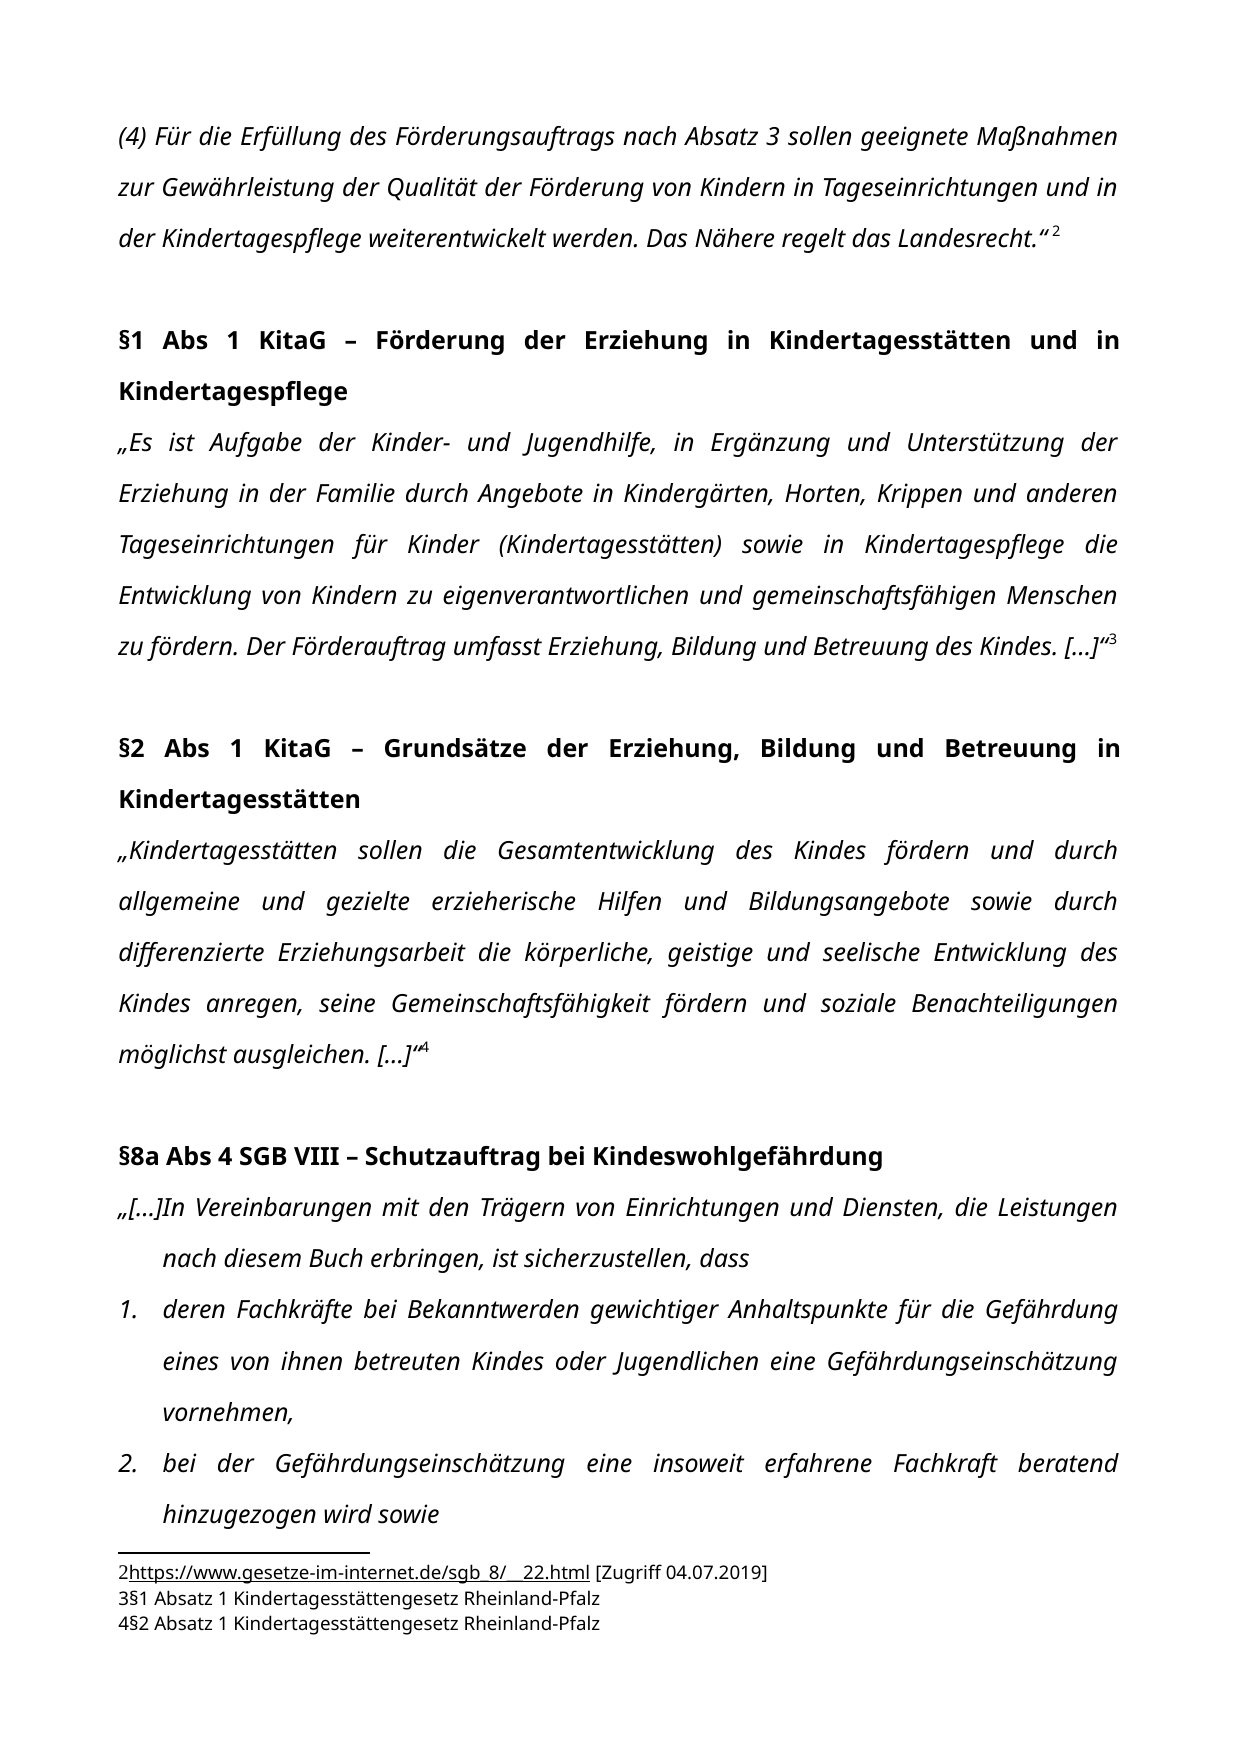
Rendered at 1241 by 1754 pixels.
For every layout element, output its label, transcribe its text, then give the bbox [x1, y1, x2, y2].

text §2 Absatz 1 Kindertagesstättengesetz Rheinland-Pfalz [118, 1610, 1122, 1636]
text https://www.gesetze-im-internet.de/sgb_8/__22.html [Zugriff 04.07.2019] [118, 1559, 1122, 1585]
text §8a Abs 4 SGB VIII – Schutzauftrag bei Kindeswohlgefährdung [118, 1139, 1122, 1173]
text §2 Abs 1 KitaG – Grundsätze der Erziehung, Bildung und Betreuung in Kindertagesstätten [118, 731, 1122, 816]
text „Kindertagesstätten sollen die Gesamtentwicklung des Kindes fördern und durch allgemeine und gezielte erzieherische Hilfen und Bildungsangebote sowie durch differenzierte Erziehungsarbeit die körperliche, geistige und seelische Entwicklung des Kindes anregen, seine Gemeinschaftsfähigkeit fördern und soziale Benachteiligungen möglichst ausgleichen. […]“ [118, 833, 1122, 1071]
text §1 Abs 1 KitaG – Förderung der Erziehung in Kindertagesstätten und in Kindertagespflege [118, 322, 1122, 407]
text 1. deren Fachkräfte bei Bekanntwerden gewichtiger Anhaltspunkte für die Gefährdung eines von ihnen betreuten Kindes oder Jugendlichen eine Gefährdungseinschätzung vornehmen, [118, 1292, 1122, 1428]
text „Es ist Aufgabe der Kinder- und Jugendhilfe, in Ergänzung und Unterstützung der Erziehung in der Familie durch Angebote in Kindergärten, Horten, Krippen und anderen Tageseinrichtungen für Kinder (Kindertagesstätten) sowie in Kindertagespflege die Entwicklung von Kindern zu eigenverantwortlichen und gemeinschaftsfähigen Menschen zu fördern. Der Förderauftrag umfasst Erziehung, Bildung und Betreuung des Kindes. […]“ [118, 424, 1122, 663]
text 2. bei der Gefährdungseinschätzung eine insoweit erfahrene Fachkraft beratend hinzugezogen wird sowie [118, 1445, 1122, 1530]
text §1 Absatz 1 Kindertagesstättengesetz Rheinland-Pfalz [118, 1585, 1122, 1610]
text „[…]In Vereinbarungen mit den Trägern von Einrichtungen und Diensten, die Leistungen nach diesem Buch erbringen, ist sicherzustellen, dass [118, 1190, 1122, 1275]
text (4) Für die Erfüllung des Förderungsauftrags nach Absatz 3 sollen geeignete Maßnahmen zur Gewährleistung der Qualität der Förderung von Kindern in Tageseinrichtungen und in der Kindertagespflege weiterentwickelt werden. Das Nähere regelt das Landesrecht.“ [118, 118, 1122, 254]
